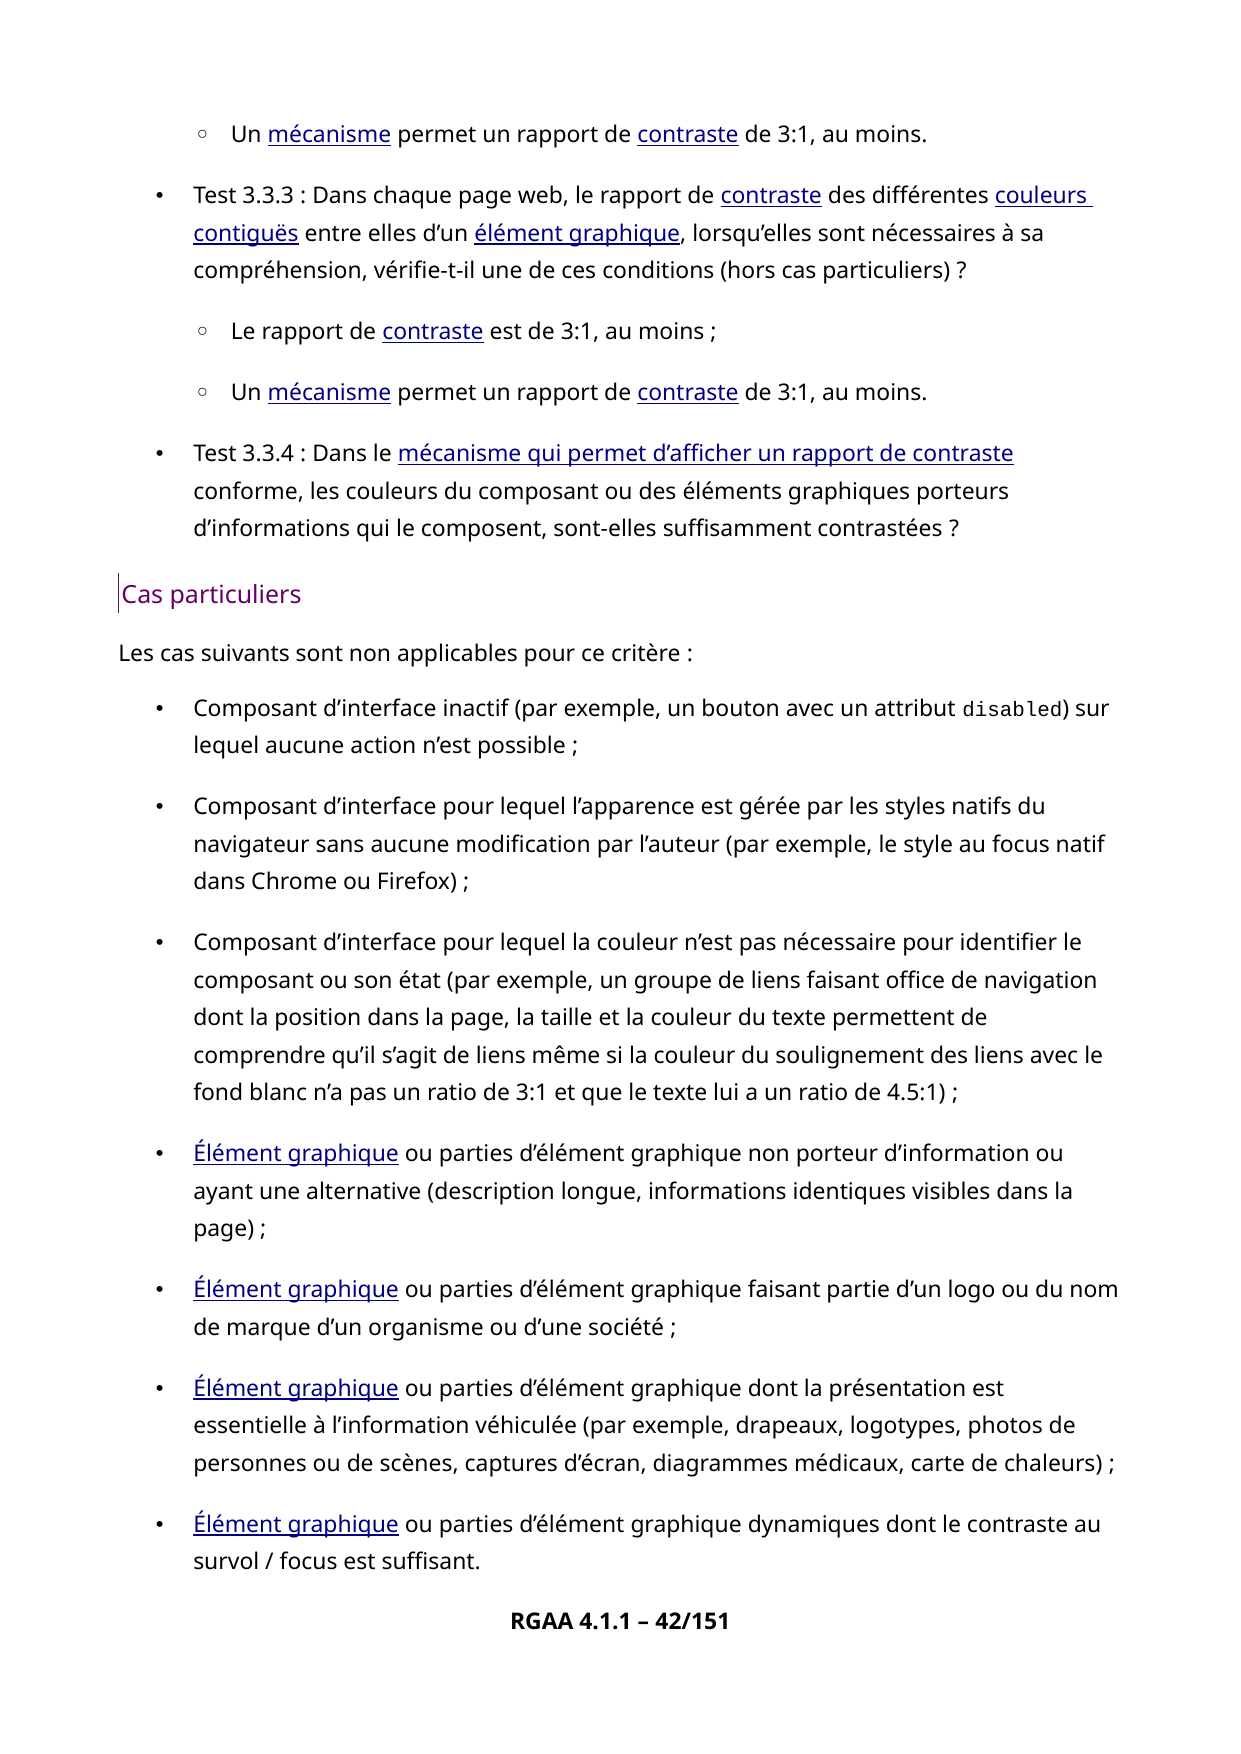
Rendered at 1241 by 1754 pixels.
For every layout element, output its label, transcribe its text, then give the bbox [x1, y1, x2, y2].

list Composant d’interface pour lequel l’apparence est gérée par les styles natifs du navigateur sans aucune modification par l’auteur (par exemple, le style au focus natif dans Chrome ou Firefox) ; [156, 790, 1122, 896]
list Élément graphique ou parties d’élément graphique non porteur d’information ou ayant une alternative (description longue, informations identiques visibles dans la page) ; [156, 1137, 1122, 1243]
list Composant d’interface inactif (par exemple, un bouton avec un attribut disabled) sur lequel aucune action n’est possible ; [156, 692, 1122, 760]
list Un mécanisme permet un rapport de contraste de 3:1, au moins. [193, 118, 1122, 149]
list Composant d’interface pour lequel la couleur n’est pas nécessaire pour identifier le composant ou son état (par exemple, un groupe de liens faisant office de navigation dont la position dans la page, la taille et la couleur du texte permettent de comprendre qu’il s’agit de liens même si la couleur du soulignement des liens avec le fond blanc n’a pas un ratio de 3:1 et que le texte lui a un ratio de 4.5:1) ; [156, 926, 1122, 1107]
list Le rapport de contraste est de 3:1, au moins ; [193, 315, 1122, 346]
subtitle Cas particuliers [119, 573, 1122, 613]
list Test 3.3.4 : Dans le mécanisme qui permet d’afficher un rapport de contraste conforme, les couleurs du composant ou des éléments graphiques porteurs d’informations qui le composent, sont-elles suffisamment contrastées ? [156, 437, 1122, 543]
list Élément graphique ou parties d’élément graphique faisant partie d’un logo ou du nom de marque d’un organisme ou d’une société ; [156, 1273, 1122, 1342]
list Un mécanisme permet un rapport de contraste de 3:1, au moins. [193, 376, 1122, 407]
text Les cas suivants sont non applicables pour ce critère : [118, 637, 1122, 668]
list Élément graphique ou parties d’élément graphique dont la présentation est essentielle à l’information véhiculée (par exemple, drapeaux, logotypes, photos de personnes ou de scènes, captures d’écran, diagrammes médicaux, carte de chaleurs) ; [156, 1372, 1122, 1478]
list Élément graphique ou parties d’élément graphique dynamiques dont le contraste au survol / focus est suffisant. [156, 1508, 1122, 1577]
list Test 3.3.3 : Dans chaque page web, le rapport de contraste des différentes couleurs contiguës entre elles d’un élément graphique, lorsqu’elles sont nécessaires à sa compréhension, vérifie-t-il une de ces conditions (hors cas particuliers) ? [156, 179, 1122, 285]
